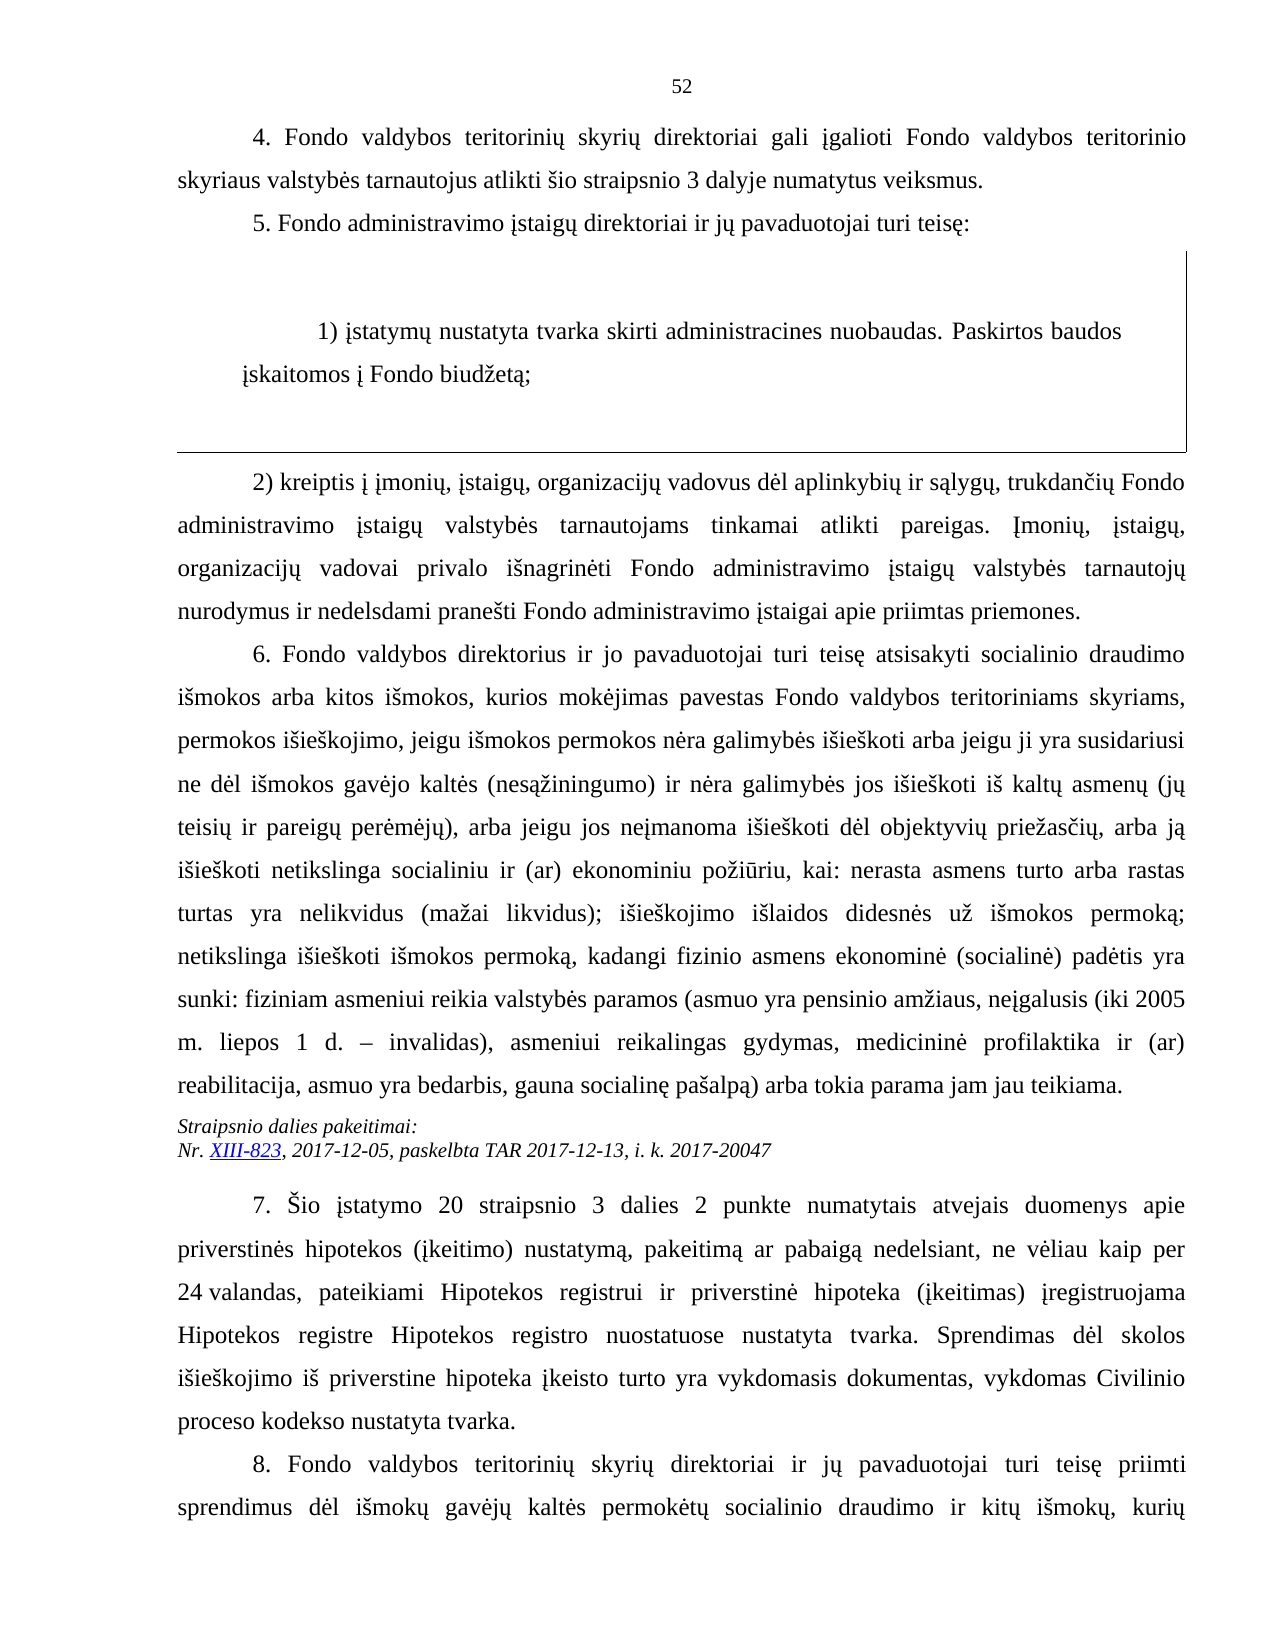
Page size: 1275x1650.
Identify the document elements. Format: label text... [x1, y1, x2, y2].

text 7. Šio įstatymo 20 straipsnio 3 dalies 2 punkte numatytais atvejais duomenys apie priverstinės hipotekos (įkeitimo) nustatymą, pakeitimą ar pabaigą nedelsiant, ne vėliau kaip per 24 valandas, pateikiami Hipotekos registrui ir priverstinė hipoteka (įkeitimas) įregistruojama Hipotekos registre Hipotekos registro nuostatuose nustatyta tvarka. Sprendimas dėl skolos išieškojimo iš priverstine hipoteka įkeisto turto yra vykdomasis dokumentas, vykdomas Civilinio proceso kodekso nustatyta tvarka. [177, 1191, 1186, 1435]
text 1) įstatymų nustatyta tvarka skirti administracines nuobaudas. Paskirtos baudos įskaitomos į Fondo biudžetą; [177, 251, 1186, 452]
text 2) kreiptis į įmonių, įstaigų, organizacijų vadovus dėl aplinkybių ir sąlygų, trukdančių Fondo administravimo įstaigų valstybės tarnautojams tinkamai atlikti pareigas. Įmonių, įstaigų, organizacijų vadovai privalo išnagrinėti Fondo administravimo įstaigų valstybės tarnautojų nurodymus ir nedelsdami pranešti Fondo administravimo įstaigai apie priimtas priemones. [177, 467, 1186, 625]
text 4. Fondo valdybos teritorinių skyrių direktoriai gali įgalioti Fondo valdybos teritorinio skyriaus valstybės tarnautojus atlikti šio straipsnio 3 dalyje numatytus veiksmus. [177, 122, 1186, 194]
text Nr. XIII-823, 2017-12-05, paskelbta TAR 2017-12-13, i. k. 2017-20047 [177, 1138, 1186, 1162]
text 5. Fondo administravimo įstaigų direktoriai ir jų pavaduotojai turi teisę: [177, 208, 1186, 237]
text Straipsnio dalies pakeitimai: [177, 1114, 1186, 1138]
text 8. Fondo valdybos teritorinių skyrių direktoriai ir jų pavaduotojai turi teisę priimti sprendimus dėl išmokų gavėjų kaltės permokėtų socialinio draudimo ir kitų išmokų, kurių [177, 1449, 1186, 1521]
text 6. Fondo valdybos direktorius ir jo pavaduotojai turi teisę atsisakyti socialinio draudimo išmokos arba kitos išmokos, kurios mokėjimas pavestas Fondo valdybos teritoriniams skyriams, permokos išieškojimo, jeigu išmokos permokos nėra galimybės išieškoti arba jeigu ji yra susidariusi ne dėl išmokos gavėjo kaltės (nesąžiningumo) ir nėra galimybės jos išieškoti iš kaltų asmenų (jų teisių ir pareigų perėmėjų), arba jeigu jos neįmanoma išieškoti dėl objektyvių priežasčių, arba ją išieškoti netikslinga socialiniu ir (ar) ekonominiu požiūriu, kai: nerasta asmens turto arba rastas turtas yra nelikvidus (mažai likvidus); išieškojimo išlaidos didesnės už išmokos permoką; netikslinga išieškoti išmokos permoką, kadangi fizinio asmens ekonominė (socialinė) padėtis yra sunki: fiziniam asmeniui reikia valstybės paramos (asmuo yra pensinio amžiaus, neįgalusis (iki 2005 m. liepos 1 d. – invalidas), asmeniui reikalingas gydymas, medicininė profilaktika ir (ar) reabilitacija, asmuo yra bedarbis, gauna socialinę pašalpą) arba tokia parama jam jau teikiama. [177, 639, 1186, 1099]
